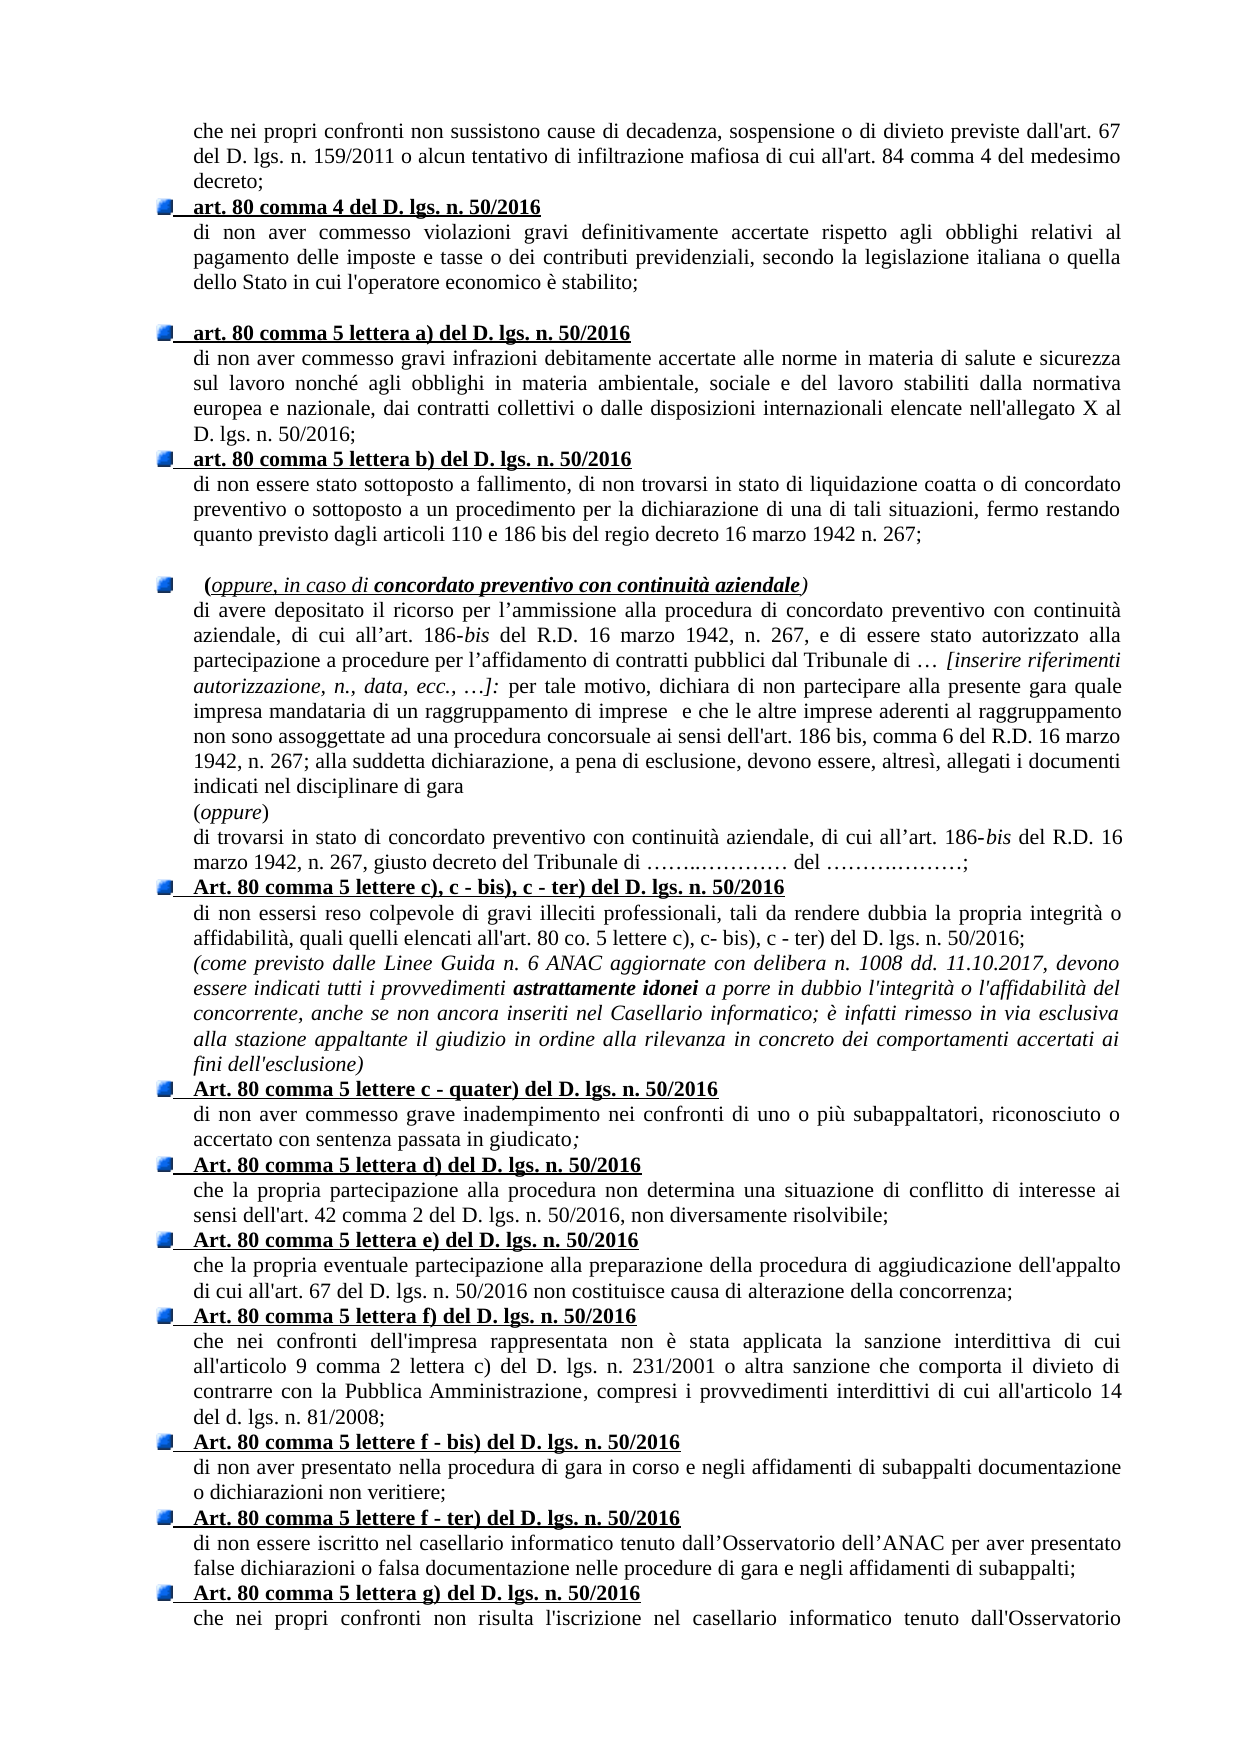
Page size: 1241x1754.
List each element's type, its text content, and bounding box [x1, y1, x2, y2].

list Art. 80 comma 5 lettere f - bis) del D. lgs. n. 50/2016 [156, 1429, 1123, 1454]
list (oppure) [156, 799, 1123, 824]
list Art. 80 comma 5 lettere c - quater) del D. lgs. n. 50/2016 [156, 1076, 1123, 1101]
list di non aver commesso gravi infrazioni debitamente accertate alle norme in materia di salute e sicurezza sul lavoro nonché agli obblighi in materia ambientale, sociale e del lavoro stabiliti dalla normativa europea e nazionale, dai contratti collettivi o dalle disposizioni internazionali elencate nell'allegato X al D. lgs. n. 50/2016; [156, 345, 1123, 446]
list Art. 80 comma 5 lettere f - ter) del D. lgs. n. 50/2016 [156, 1504, 1123, 1530]
picture [156, 1156, 173, 1172]
list di non aver commesso violazioni gravi definitivamente accertate rispetto agli obblighi relativi al pagamento delle imposte e tasse o dei contributi previdenziali, secondo la legislazione italiana o quella dello Stato in cui l'operatore economico è stabilito; [156, 219, 1123, 294]
list Art. 80 comma 5 lettera f) del D. lgs. n. 50/2016 [156, 1303, 1123, 1328]
list (oppure, in caso di concordato preventivo con continuità aziendale) [156, 572, 1123, 597]
list di non essere stato sottoposto a fallimento, di non trovarsi in stato di liquidazione coatta o di concordato preventivo o sottoposto a un procedimento per la dichiarazione di una di tali situazioni, fermo restando quanto previsto dagli articoli 110 e 186 bis del regio decreto 16 marzo 1942 n. 267; [156, 471, 1123, 547]
list che nei propri confronti non risulta l'iscrizione nel casellario informatico tenuto dall'Osservatorio [156, 1605, 1123, 1631]
picture [156, 1080, 173, 1097]
picture [156, 576, 173, 593]
list di non aver presentato nella procedura di gara in corso e negli affidamenti di subappalti documentazione o dichiarazioni non veritiere; [156, 1454, 1123, 1504]
picture [156, 198, 173, 215]
list di non essere iscritto nel casellario informatico tenuto dall’Osservatorio dell’ANAC per aver presentato false dichiarazioni o falsa documentazione nelle procedure di gara e negli affidamenti di subappalti; [156, 1530, 1123, 1580]
picture [156, 879, 173, 895]
picture [156, 1584, 173, 1601]
list di non aver commesso grave inadempimento nei confronti di uno o più subappaltatori, riconosciuto o accertato con sentenza passata in giudicato; [156, 1101, 1123, 1152]
list che nei propri confronti non sussistono cause di decadenza, sospensione o di divieto previste dall'art. 67 del D. lgs. n. 159/2011 o alcun tentativo di infiltrazione mafiosa di cui all'art. 84 comma 4 del medesimo decreto; [156, 118, 1123, 194]
list (come previsto dalle Linee Guida n. 6 ANAC aggiornate con delibera n. 1008 dd. 11.10.2017, devono essere indicati tutti i provvedimenti astrattamente idonei a porre in dubbio l'integrità o l'affidabilità del concorrente, anche se non ancora inseriti nel Casellario informatico; è infatti rimesso in via esclusiva alla stazione appaltante il giudizio in ordine alla rilevanza in concreto dei comportamenti accertati ai fini dell'esclusione) [156, 950, 1123, 1076]
list di avere depositato il ricorso per l’ammissione alla procedura di concordato preventivo con continuità aziendale, di cui all’art. 186-bis del R.D. 16 marzo 1942, n. 267, e di essere stato autorizzato alla partecipazione a procedure per l’affidamento di contratti pubblici dal Tribunale di … [inserire riferimenti autorizzazione, n., data, ecc., …]: per tale motivo, dichiara di non partecipare alla presente gara quale impresa mandataria di un raggruppamento di imprese e che le altre imprese aderenti al raggruppamento non sono assoggettate ad una procedura concorsuale ai sensi dell'art. 186 bis, comma 6 del R.D. 16 marzo 1942, n. 267; alla suddetta dichiarazione, a pena di esclusione, devono essere, altresì, allegati i documenti indicati nel disciplinare di gara [156, 597, 1123, 799]
list di trovarsi in stato di concordato preventivo con continuità aziendale, di cui all’art. 186-bis del R.D. 16 marzo 1942, n. 267, giusto decreto del Tribunale di ……..………… del ……….………; [156, 824, 1123, 874]
list di non essersi reso colpevole di gravi illeciti professionali, tali da rendere dubbia la propria integrità o affidabilità, quali quelli elencati all'art. 80 co. 5 lettere c), c- bis), c - ter) del D. lgs. n. 50/2016; [156, 899, 1123, 950]
list art. 80 comma 5 lettera b) del D. lgs. n. 50/2016 [156, 446, 1123, 471]
list art. 80 comma 4 del D. lgs. n. 50/2016 [156, 194, 1123, 219]
list che la propria partecipazione alla procedura non determina una situazione di conflitto di interesse ai sensi dell'art. 42 comma 2 del D. lgs. n. 50/2016, non diversamente risolvibile; [156, 1177, 1123, 1227]
picture [156, 1433, 173, 1450]
list Art. 80 comma 5 lettere c), c - bis), c - ter) del D. lgs. n. 50/2016 [156, 874, 1123, 899]
list Art. 80 comma 5 lettera e) del D. lgs. n. 50/2016 [156, 1227, 1123, 1252]
list Art. 80 comma 5 lettera g) del D. lgs. n. 50/2016 [156, 1580, 1123, 1605]
list art. 80 comma 5 lettera a) del D. lgs. n. 50/2016 [156, 320, 1123, 345]
list Art. 80 comma 5 lettera d) del D. lgs. n. 50/2016 [156, 1152, 1123, 1177]
list che nei confronti dell'impresa rappresentata non è stata applicata la sanzione interdittiva di cui all'articolo 9 comma 2 lettera c) del D. lgs. n. 231/2001 o altra sanzione che comporta il divieto di contrarre con la Pubblica Amministrazione, compresi i provvedimenti interdittivi di cui all'articolo 14 del d. lgs. n. 81/2008; [156, 1328, 1123, 1429]
picture [156, 1307, 173, 1324]
picture [156, 324, 173, 341]
picture [156, 1509, 173, 1525]
list che la propria eventuale partecipazione alla preparazione della procedura di aggiudicazione dell'appalto di cui all'art. 67 del D. lgs. n. 50/2016 non costituisce causa di alterazione della concorrenza; [156, 1252, 1123, 1303]
picture [156, 450, 173, 467]
picture [156, 1231, 173, 1248]
